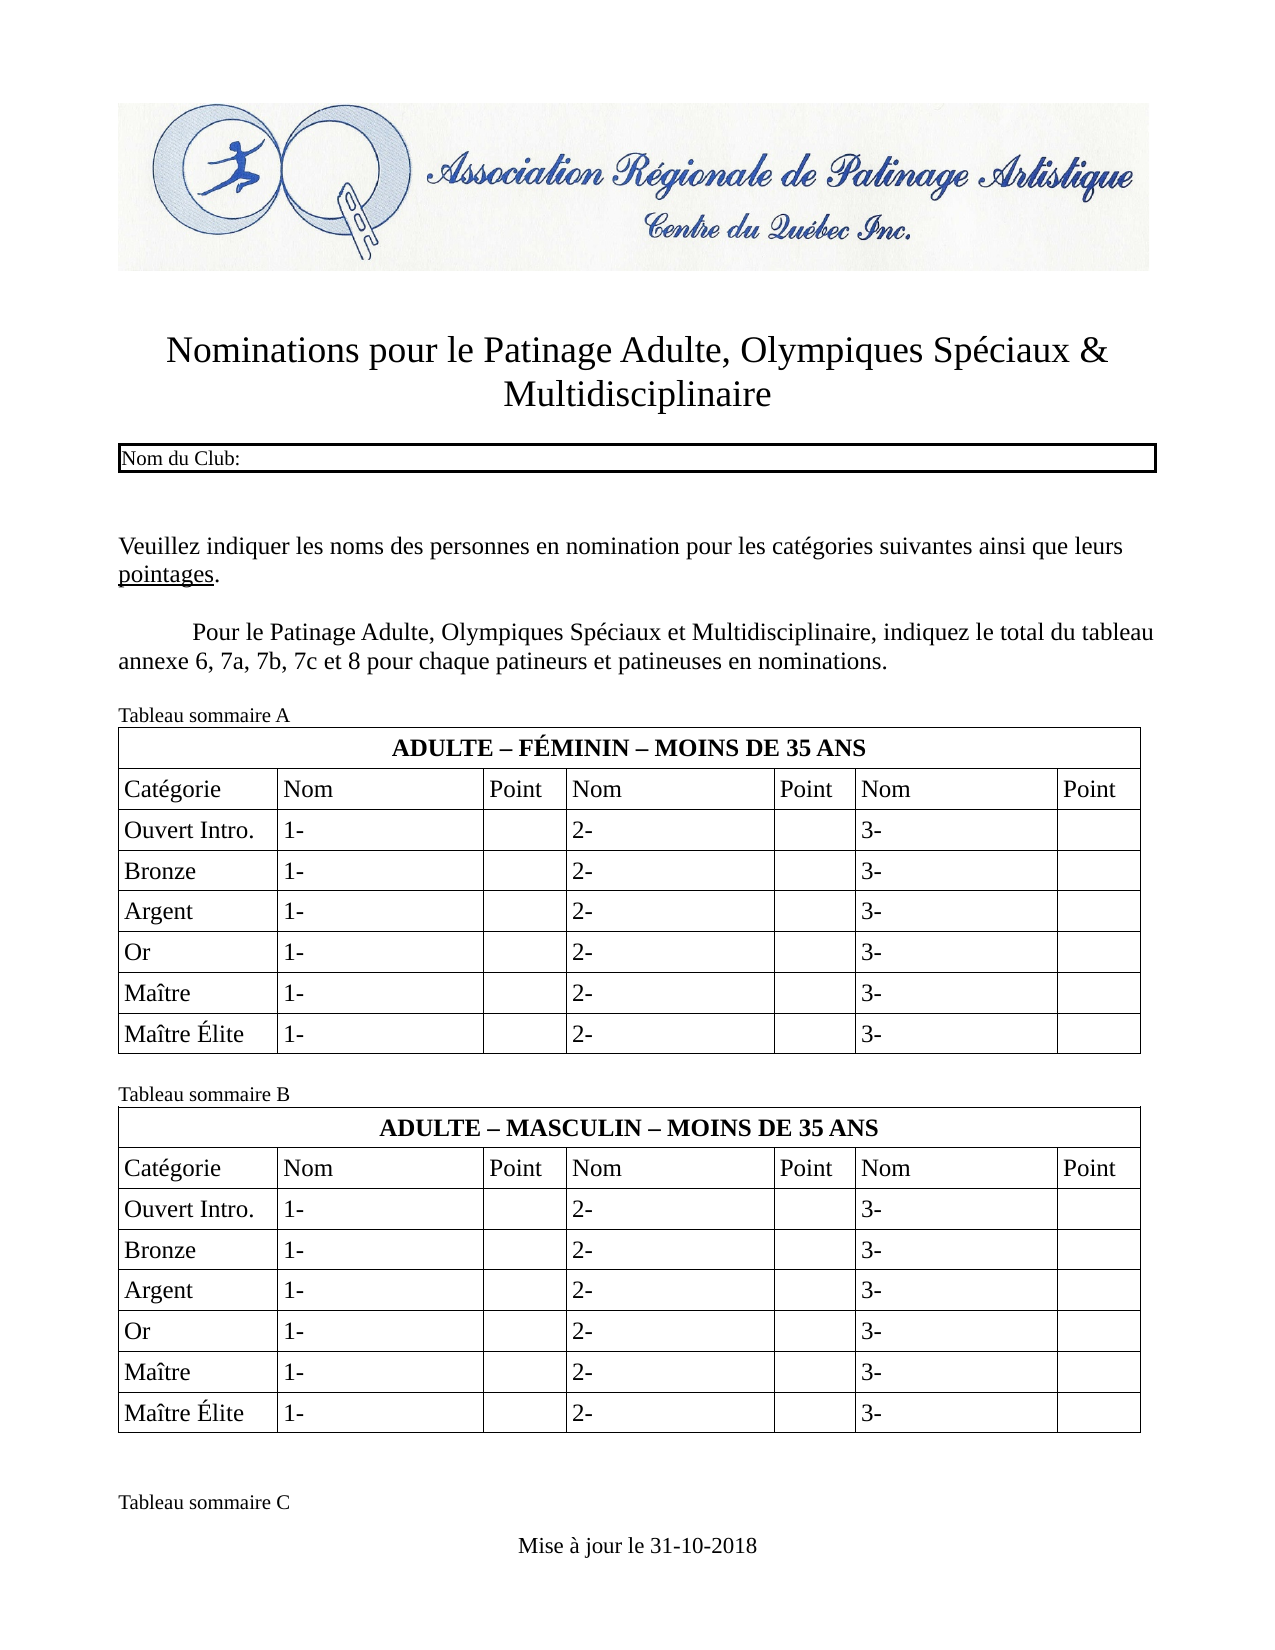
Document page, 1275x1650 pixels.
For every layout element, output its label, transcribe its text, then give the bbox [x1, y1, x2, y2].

table_cell [775, 1230, 855, 1269]
table_cell [775, 1189, 855, 1229]
table_cell Nom [278, 1148, 483, 1188]
table_cell 1- [278, 1230, 483, 1269]
table_cell [775, 851, 855, 890]
table_cell [484, 851, 566, 890]
table_cell Ouvert Intro. [119, 1189, 277, 1229]
table_cell 2- [567, 1189, 774, 1229]
table_cell Or [119, 1311, 277, 1351]
table_cell [775, 1352, 855, 1392]
table_cell [775, 1393, 855, 1432]
table_cell Argent [119, 891, 277, 931]
table_cell 3- [856, 851, 1057, 890]
table_cell [775, 891, 855, 931]
table_cell Point [775, 1148, 855, 1188]
table_cell 2- [567, 932, 774, 972]
table_cell [1058, 810, 1140, 849]
table_cell 2- [567, 891, 774, 931]
table_cell [1058, 1311, 1140, 1351]
table_cell 1- [278, 810, 483, 849]
table_header ADULTE – MASCULIN – MOINS DE 35 ANS [119, 1108, 1140, 1147]
table_cell [484, 932, 566, 972]
table_cell [1058, 1393, 1140, 1432]
text Tableau sommaire A [118, 703, 1157, 727]
table_cell 3- [856, 810, 1057, 849]
table_cell [1058, 1230, 1140, 1269]
table_cell 1- [278, 1189, 483, 1229]
table_cell Nom [567, 1148, 774, 1188]
table_cell [1058, 973, 1140, 1012]
text Nominations pour le Patinage Adulte, Olympiques Spéciaux & Multidisciplinaire [118, 328, 1157, 414]
table_cell 1- [278, 973, 483, 1012]
table_cell [1058, 891, 1140, 931]
table_cell 3- [856, 1189, 1057, 1229]
table_cell Point [775, 769, 855, 809]
table_cell Bronze [119, 851, 277, 890]
table_cell 2- [567, 810, 774, 849]
table_cell 3- [856, 1270, 1057, 1310]
table_header ADULTE – FÉMININ – MOINS DE 35 ANS [119, 728, 1140, 768]
table_cell Point [484, 769, 566, 809]
table_cell 1- [278, 1393, 483, 1432]
table_cell 1- [278, 1311, 483, 1351]
table_cell 3- [856, 1014, 1057, 1053]
table_cell Argent [119, 1270, 277, 1310]
table_cell Or [119, 932, 277, 972]
table_cell Point [1058, 1148, 1140, 1188]
table_cell Ouvert Intro. [119, 810, 277, 849]
table_cell 3- [856, 973, 1057, 1012]
table_cell 2- [567, 851, 774, 890]
table_cell 1- [278, 1352, 483, 1392]
table_cell [484, 1393, 566, 1432]
table_cell Maître Élite [119, 1393, 277, 1432]
table_cell [775, 1311, 855, 1351]
table_cell [484, 1270, 566, 1310]
table_cell 3- [856, 1393, 1057, 1432]
table_cell [1058, 1014, 1140, 1053]
table_cell Bronze [119, 1230, 277, 1269]
table_cell 2- [567, 1352, 774, 1392]
table_cell Point [1058, 769, 1140, 809]
table_cell Point [484, 1148, 566, 1188]
table_cell [775, 932, 855, 972]
table_cell 3- [856, 891, 1057, 931]
text Veuillez indiquer les noms des personnes en nomination pour les catégories suivantes ainsi que leurs pointages. [118, 531, 1157, 588]
table_cell [775, 973, 855, 1012]
table_cell 2- [567, 1311, 774, 1351]
table_cell [1058, 851, 1140, 890]
table_cell 1- [278, 891, 483, 931]
table_cell [1058, 1270, 1140, 1310]
text Tableau sommaire C [118, 1490, 1157, 1514]
table_cell [484, 1014, 566, 1053]
table_cell [775, 1014, 855, 1053]
table_cell [1058, 1352, 1140, 1392]
table_cell Catégorie [119, 769, 277, 809]
table_cell Maître Élite [119, 1014, 277, 1053]
table_cell Nom [567, 769, 774, 809]
table_cell 2- [567, 1270, 774, 1310]
table_cell Maître [119, 1352, 277, 1392]
table_cell 2- [567, 1230, 774, 1269]
table_cell [775, 1270, 855, 1310]
table_cell 3- [856, 932, 1057, 972]
table_cell 2- [567, 1014, 774, 1053]
table_cell 2- [567, 1393, 774, 1432]
text Tableau sommaire B [118, 1082, 1157, 1106]
table_cell [484, 891, 566, 931]
table_cell Nom [856, 1148, 1057, 1188]
table_cell [1058, 932, 1140, 972]
table_cell 3- [856, 1352, 1057, 1392]
table_cell Maître [119, 973, 277, 1012]
text Nom du Club: [121, 446, 1154, 470]
table_cell 1- [278, 851, 483, 890]
table_cell [775, 810, 855, 849]
table_cell [1058, 1189, 1140, 1229]
table_cell 3- [856, 1230, 1057, 1269]
table_cell [484, 973, 566, 1012]
table_cell Nom [856, 769, 1057, 809]
table_cell [484, 810, 566, 849]
table_cell [484, 1352, 566, 1392]
table_cell [484, 1189, 566, 1229]
text Pour le Patinage Adulte, Olympiques Spéciaux et Multidisciplinaire, indiquez le total du tableau annexe 6, 7a, 7b, 7c et 8 pour chaque patineurs et patineuses en nominations. [118, 617, 1157, 674]
table_cell Catégorie [119, 1148, 277, 1188]
table_cell Nom [278, 769, 483, 809]
table_cell [484, 1311, 566, 1351]
table_cell 1- [278, 1014, 483, 1053]
table_cell 1- [278, 932, 483, 972]
table_cell 3- [856, 1311, 1057, 1351]
table_cell 2- [567, 973, 774, 1012]
table_cell 1- [278, 1270, 483, 1310]
table_cell [484, 1230, 566, 1269]
